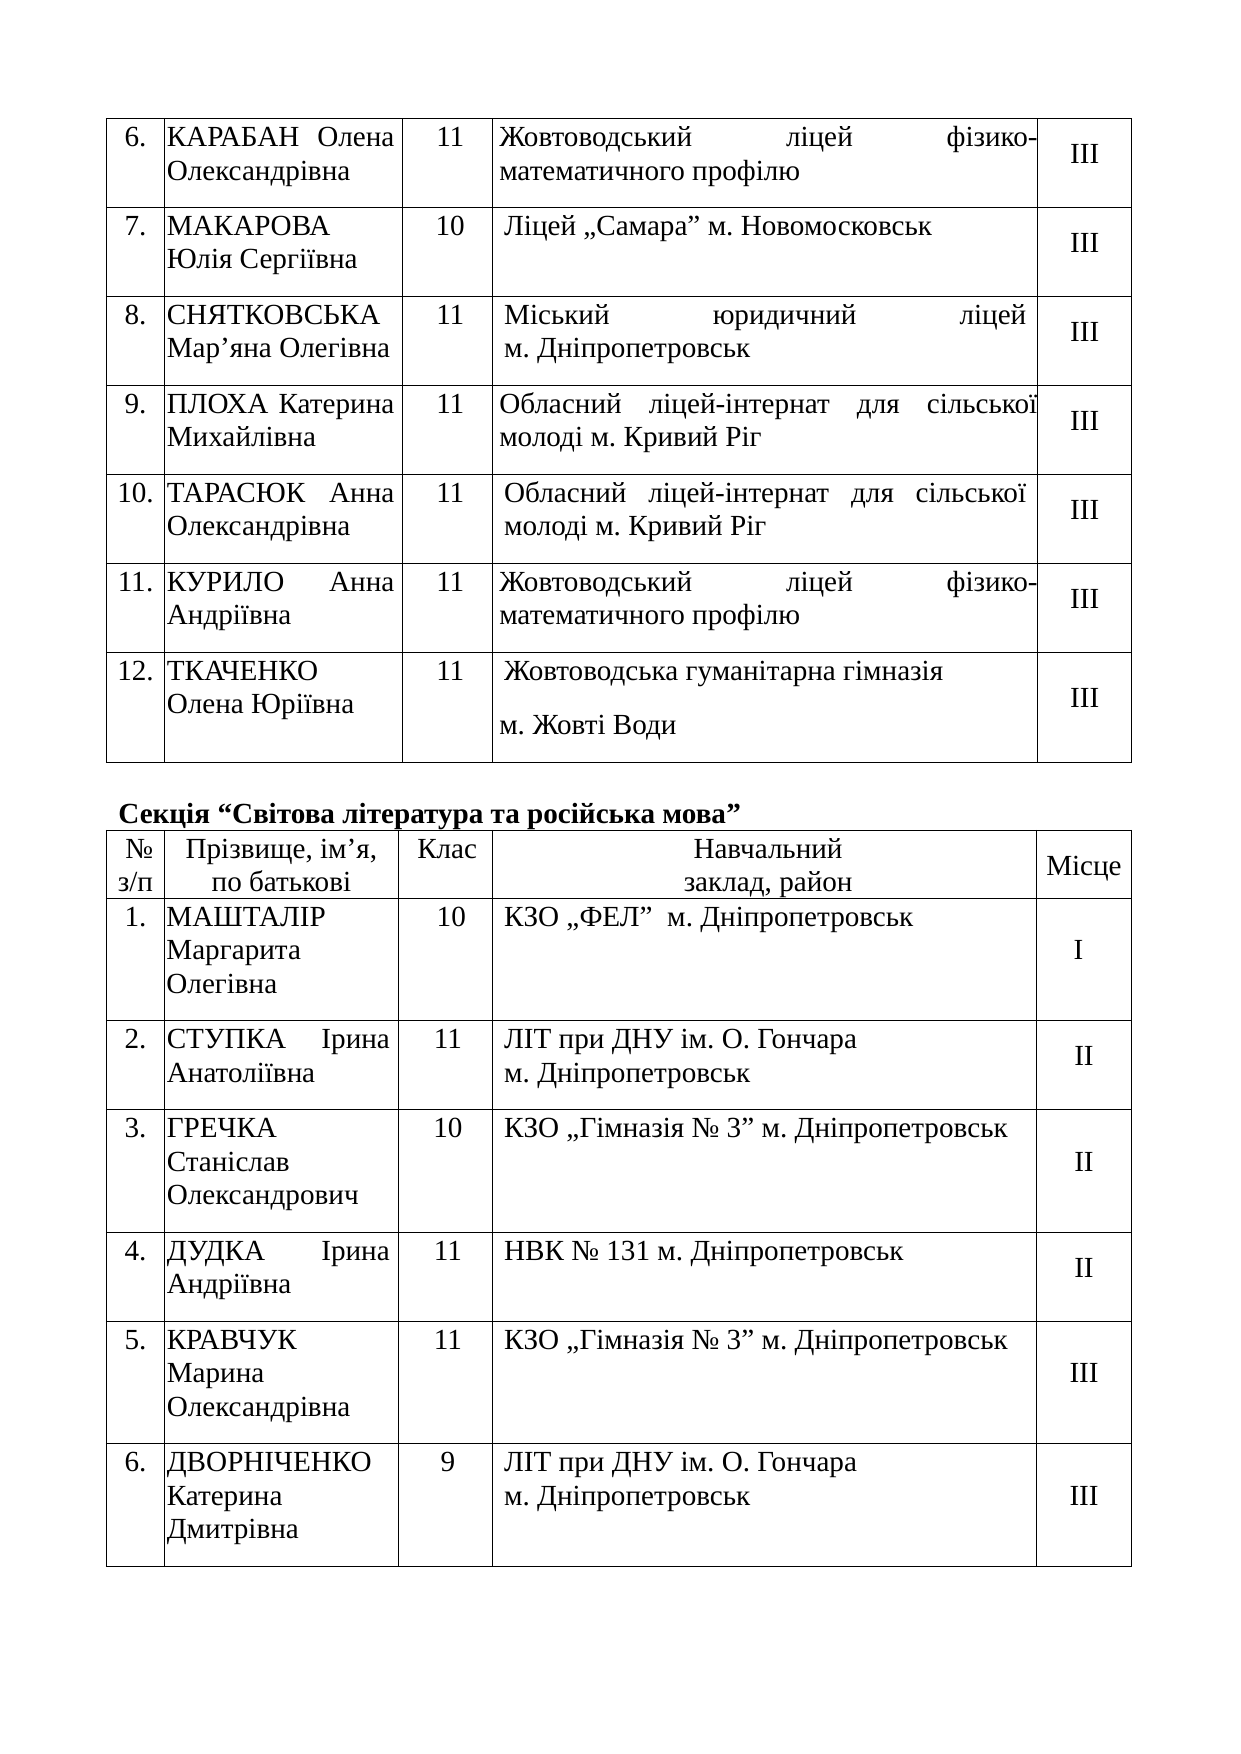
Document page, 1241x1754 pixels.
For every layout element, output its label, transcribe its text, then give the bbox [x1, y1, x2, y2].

table_cell ІІІ [1037, 1444, 1131, 1566]
table_cell 1. [107, 899, 164, 1020]
table_cell 11 [399, 1322, 492, 1443]
table_cell Обласний ліцей-інтернат для сільської молоді м. Кривий Ріг [493, 386, 1037, 474]
table_cell ІІ [1037, 1110, 1131, 1232]
table_cell 11 [403, 653, 492, 762]
table_cell Ткаченко Олена Юріївна [165, 653, 402, 762]
table_cell Ступка Ірина Анатоліївна [165, 1021, 398, 1109]
table_cell 6. [107, 1444, 164, 1566]
table_cell ІІІ [1038, 297, 1131, 385]
table_cell 3. [107, 1110, 164, 1232]
table_cell КЗО „Гімназія № 3” м. Дніпропетровськ [493, 1322, 1036, 1443]
table_cell 11 [399, 1021, 492, 1109]
table_cell Дудка Ірина Андріївна [165, 1233, 398, 1321]
text Секція “Світова література та російська моваˮ [118, 796, 1122, 830]
table_cell 10 [403, 208, 492, 296]
table_cell Тарасюк Анна Олександрівна [165, 475, 402, 563]
table_cell Карабан Олена Олександрівна [165, 119, 402, 207]
table_cell 11 [403, 119, 492, 207]
table_cell Обласний ліцей-інтернат для сільської молоді м. Кривий Ріг [493, 475, 1037, 563]
table_cell 10. [107, 475, 164, 563]
table_cell Дворніченко Катерина Дмитрівна [165, 1444, 398, 1566]
table_cell 9. [107, 386, 164, 474]
table_cell 10 [399, 899, 492, 1020]
table_cell 11 [403, 564, 492, 652]
table_cell 11. [107, 564, 164, 652]
table_cell Жовтоводський ліцей фізико-математичного профілю [493, 564, 1037, 652]
table_cell ЛІТ при ДНУ ім. О. Гончара м. Дніпропетровськ [493, 1021, 1036, 1109]
table_cell 5. [107, 1322, 164, 1443]
table_cell Ліцей „Самара” м. Новомосковськ [493, 208, 1037, 296]
table_cell Плоха Катерина Михайлівна [165, 386, 402, 474]
table_cell ІІІ [1038, 564, 1131, 652]
table_header № з/п [107, 831, 164, 898]
table_cell ІІІ [1038, 475, 1131, 563]
table_cell 11 [403, 297, 492, 385]
table_cell Жовтоводський ліцей фізико-математичного профілю [493, 119, 1037, 207]
table_cell Макарова Юлія Сергіївна [165, 208, 402, 296]
table_cell Кравчук Марина Олександрівна [165, 1322, 398, 1443]
table_cell Машталір Маргарита Олегівна [165, 899, 398, 1020]
table_cell ІІІ [1038, 386, 1131, 474]
table_cell 8. [107, 297, 164, 385]
table_cell 2. [107, 1021, 164, 1109]
table_cell ЛІТ при ДНУ ім. О. Гончара м. Дніпропетровськ [493, 1444, 1036, 1566]
table_cell 6. [107, 119, 164, 207]
table_cell ІІІ [1037, 1322, 1131, 1443]
table_cell ІІ [1037, 1233, 1131, 1321]
table_cell КЗО „Гімназія № 3” м. Дніпропетровськ [493, 1110, 1036, 1232]
table_cell Снятковська Мар’яна Олегівна [165, 297, 402, 385]
table_cell 10 [399, 1110, 492, 1232]
table_cell Курило Анна Андріївна [165, 564, 402, 652]
table_cell НВК № 131 м. Дніпропетровськ [493, 1233, 1036, 1321]
table_cell ІІІ [1038, 119, 1131, 207]
table_cell ІІІ [1038, 208, 1131, 296]
table_header Навчальний заклад, район [493, 831, 1036, 898]
table_cell 12. [107, 653, 164, 762]
table_header Прізвище, ім’я, по батькові [165, 831, 398, 898]
table_cell ІІІ [1038, 653, 1131, 762]
table_cell 11 [403, 475, 492, 563]
table_cell 11 [399, 1233, 492, 1321]
table_cell Гречка Станіслав Олександрович [165, 1110, 398, 1232]
table_cell КЗО „ФЕЛ” м. Дніпропетровськ [493, 899, 1036, 1020]
table_cell Жовтоводська гуманітарна гімназія м. Жовті Води [493, 653, 1037, 762]
table_cell 4. [107, 1233, 164, 1321]
table_cell ІІ [1037, 1021, 1131, 1109]
table_cell 11 [403, 386, 492, 474]
table_cell 7. [107, 208, 164, 296]
table_header Місце [1037, 831, 1131, 898]
table_cell І [1037, 899, 1131, 1020]
table_header Клас [399, 831, 492, 898]
table_cell 9 [399, 1444, 492, 1566]
table_cell Міський юридичний ліцей м. Дніпропетровськ [493, 297, 1037, 385]
